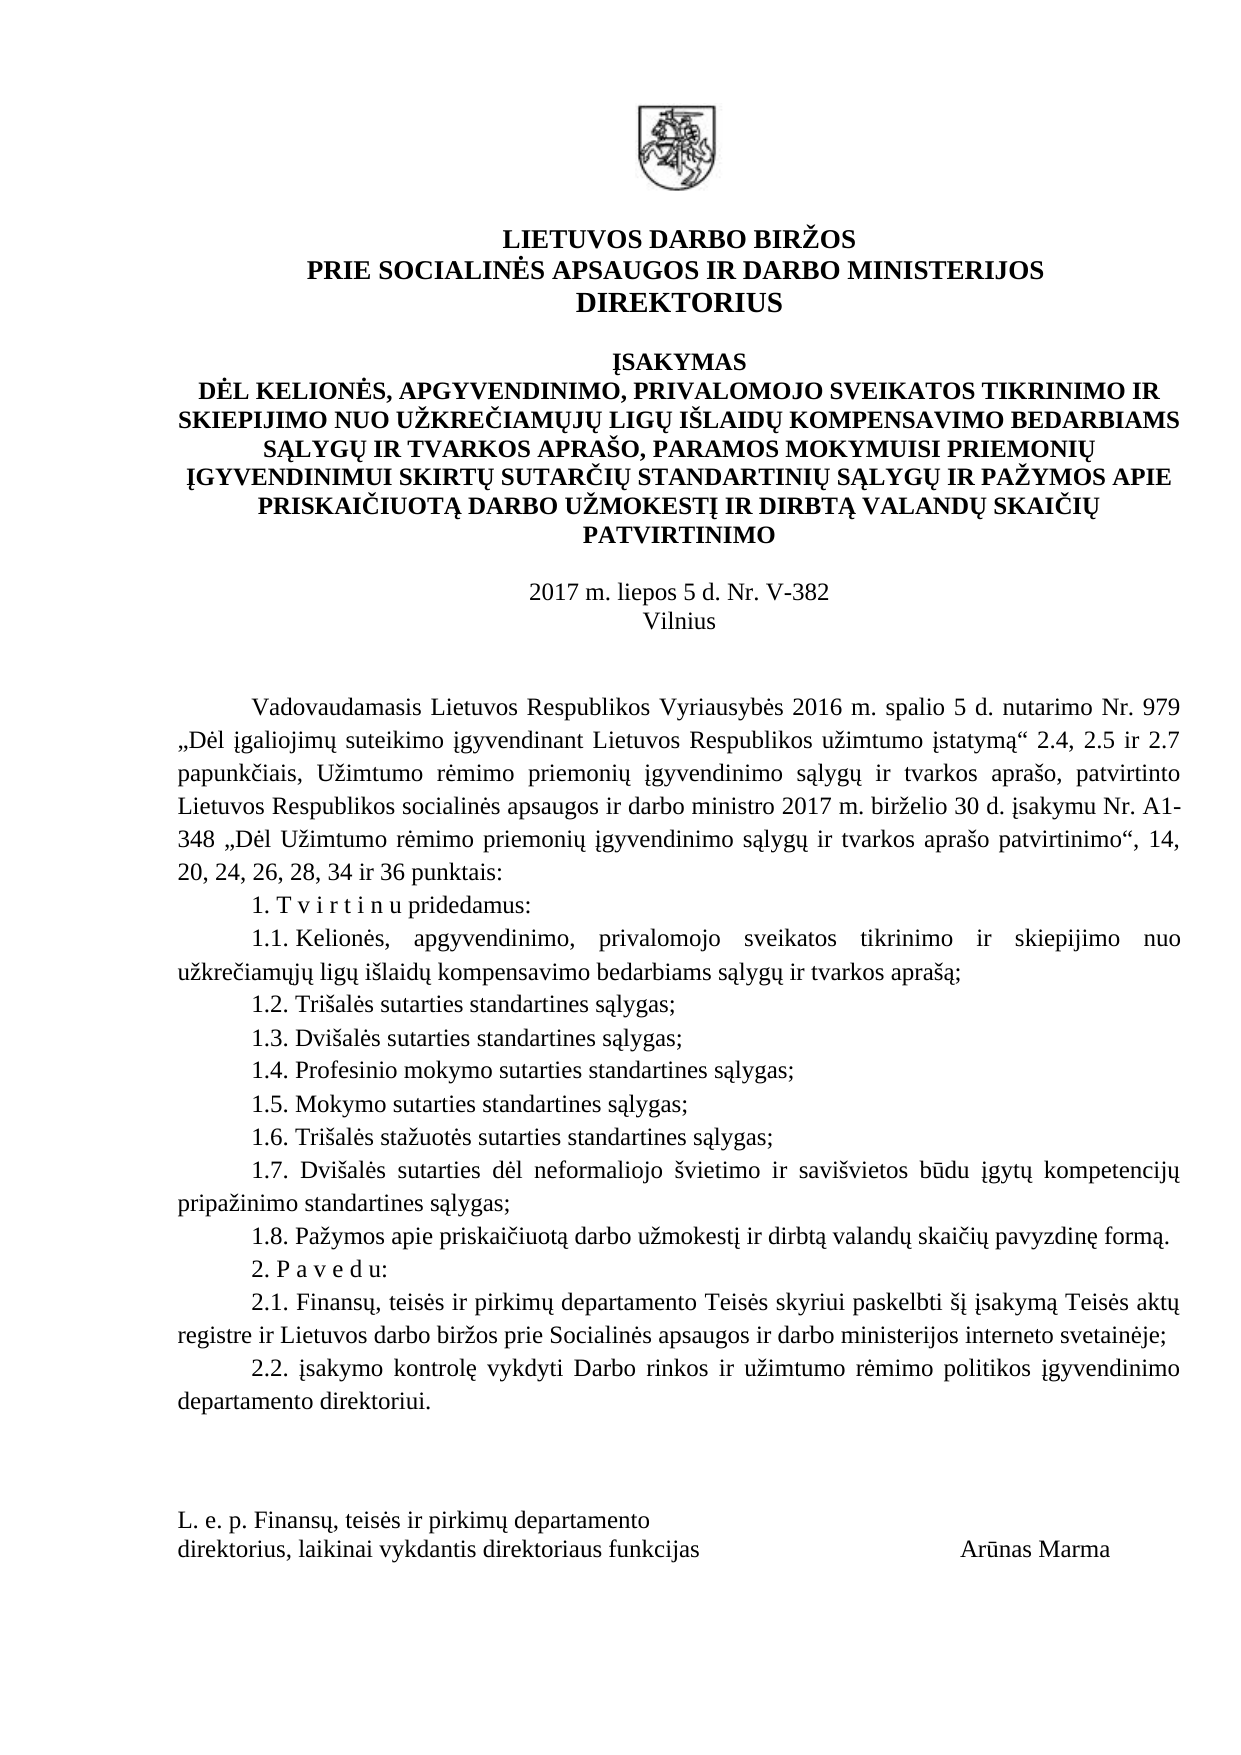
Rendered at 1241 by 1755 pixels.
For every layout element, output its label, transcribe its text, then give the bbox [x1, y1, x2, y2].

text ĮSAKYMAS [177, 347, 1181, 376]
text 1.3. Dvišalės sutarties standartines sąlygas; [177, 1023, 1181, 1051]
text DIREKTORIUS [177, 285, 1181, 319]
text 2.1. Finansų, teisės ir pirkimų departamento Teisės skyriui paskelbti šį įsakymą Teisės aktų registre ir Lietuvos darbo biržos prie Socialinės apsaugos ir darbo ministerijos interneto svetainėje; [177, 1287, 1181, 1348]
text direktorius, laikinai vykdantis direktoriaus funkcijas Arūnas Marma [177, 1534, 1181, 1563]
text 2017 m. liepos 5 d. Nr. V-382 [177, 577, 1181, 606]
text PRIE SOCIALINĖS APSAUGOS IR DARBO MINISTERIJOS [177, 254, 1181, 285]
text Vadovaudamasis Lietuvos Respublikos Vyriausybės 2016 m. spalio 5 d. nutarimo Nr. 979 „Dėl įgaliojimų suteikimo įgyvendinant Lietuvos Respublikos užimtumo įstatymą“ 2.4, 2.5 ir 2.7 papunkčiais, Užimtumo rėmimo priemonių įgyvendinimo sąlygų ir tvarkos aprašo, patvirtinto Lietuvos Respublikos socialinės apsaugos ir darbo ministro 2017 m. birželio 30 d. įsakymu Nr. A1-348 „Dėl Užimtumo rėmimo priemonių įgyvendinimo sąlygų ir tvarkos aprašo patvirtinimo“, 14, 20, 24, 26, 28, 34 ir 36 punktais: [177, 692, 1181, 886]
text 2. P a v e d u: [177, 1254, 1181, 1282]
text 1.7. Dvišalės sutarties dėl neformaliojo švietimo ir savišvietos būdu įgytų kompetencijų pripažinimo standartines sąlygas; [177, 1155, 1181, 1216]
text 1.2. Trišalės sutarties standartines sąlygas; [177, 989, 1181, 1018]
text Vilnius [177, 606, 1181, 635]
text DĖL KELIONĖS, APGYVENDINIMO, PRIVALOMOJO SVEIKATOS TIKRINIMO IR SKIEPIJIMO NUO UŽKREČIAMŲJŲ LIGŲ IŠLAIDŲ KOMPENSAVIMO BEDARBIAMS SĄLYGŲ IR TVARKOS APRAŠO, PARAMOS MOKYMUISI PRIEMONIŲ ĮGYVENDINIMUI SKIRTŲ SUTARČIŲ STANDARTINIŲ SĄLYGŲ IR Pažymos apie priskaičiuotą darbo užmokestį ir dirbtą valandų skaičių PATVIRTINIMO [177, 376, 1181, 549]
text LIETUVOS DARBO BIRŽOS [177, 223, 1181, 254]
text 1.5. Mokymo sutarties standartines sąlygas; [177, 1089, 1181, 1117]
text 1.4. Profesinio mokymo sutarties standartines sąlygas; [177, 1056, 1181, 1084]
text 1.8. Pažymos apie priskaičiuotą darbo užmokestį ir dirbtą valandų skaičių pavyzdinę formą. [177, 1221, 1181, 1249]
text 1.6. Trišalės stažuotės sutarties standartines sąlygas; [177, 1122, 1181, 1150]
text 1.1. Kelionės, apgyvendinimo, privalomojo sveikatos tikrinimo ir skiepijimo nuo užkrečiamųjų ligų išlaidų kompensavimo bedarbiams sąlygų ir tvarkos aprašą; [177, 923, 1181, 985]
text 2.2. įsakymo kontrolę vykdyti Darbo rinkos ir užimtumo rėmimo politikos įgyvendinimo departamento direktoriui. [177, 1353, 1181, 1414]
text 1. T v i r t i n u pridedamus: [177, 891, 1181, 919]
text L. e. p. Finansų, teisės ir pirkimų departamento [177, 1505, 1181, 1534]
